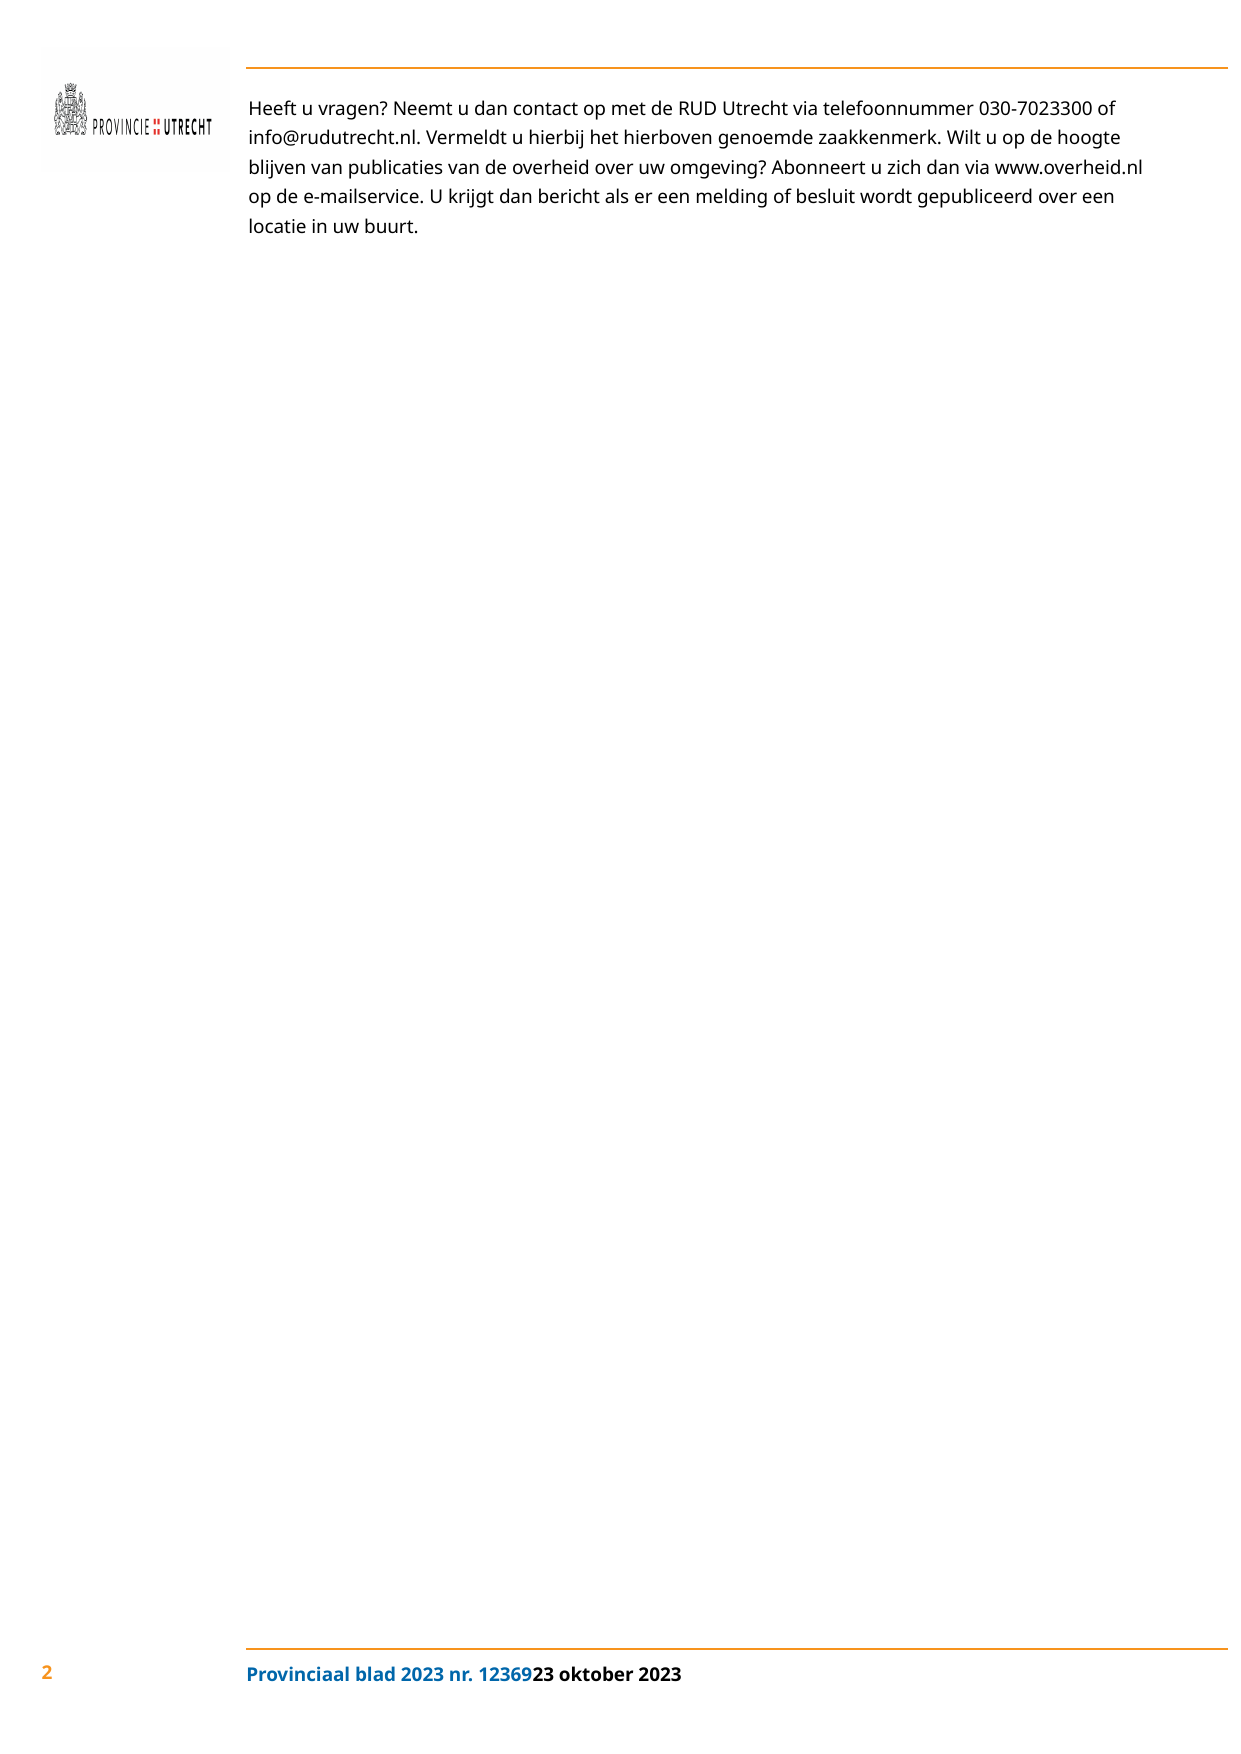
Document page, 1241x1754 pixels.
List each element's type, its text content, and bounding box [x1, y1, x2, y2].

text Heeft u vragen? Neemt u dan contact op met de RUD Utrecht via telefoonnummer 030-7023300 of info@rudutrecht.nl. Vermeldt u hierbij het hierboven genoemde zaakkenmerk. Wilt u op de hoogte blijven van publicaties van de overheid over uw omgeving? Abonneert u zich dan via www.overheid.nl op de e-mailservice. U krijgt dan bericht als er een melding of besluit wordt gepubliceerd over een locatie in uw buurt. [248, 95, 1152, 239]
picture [41, 47, 231, 172]
